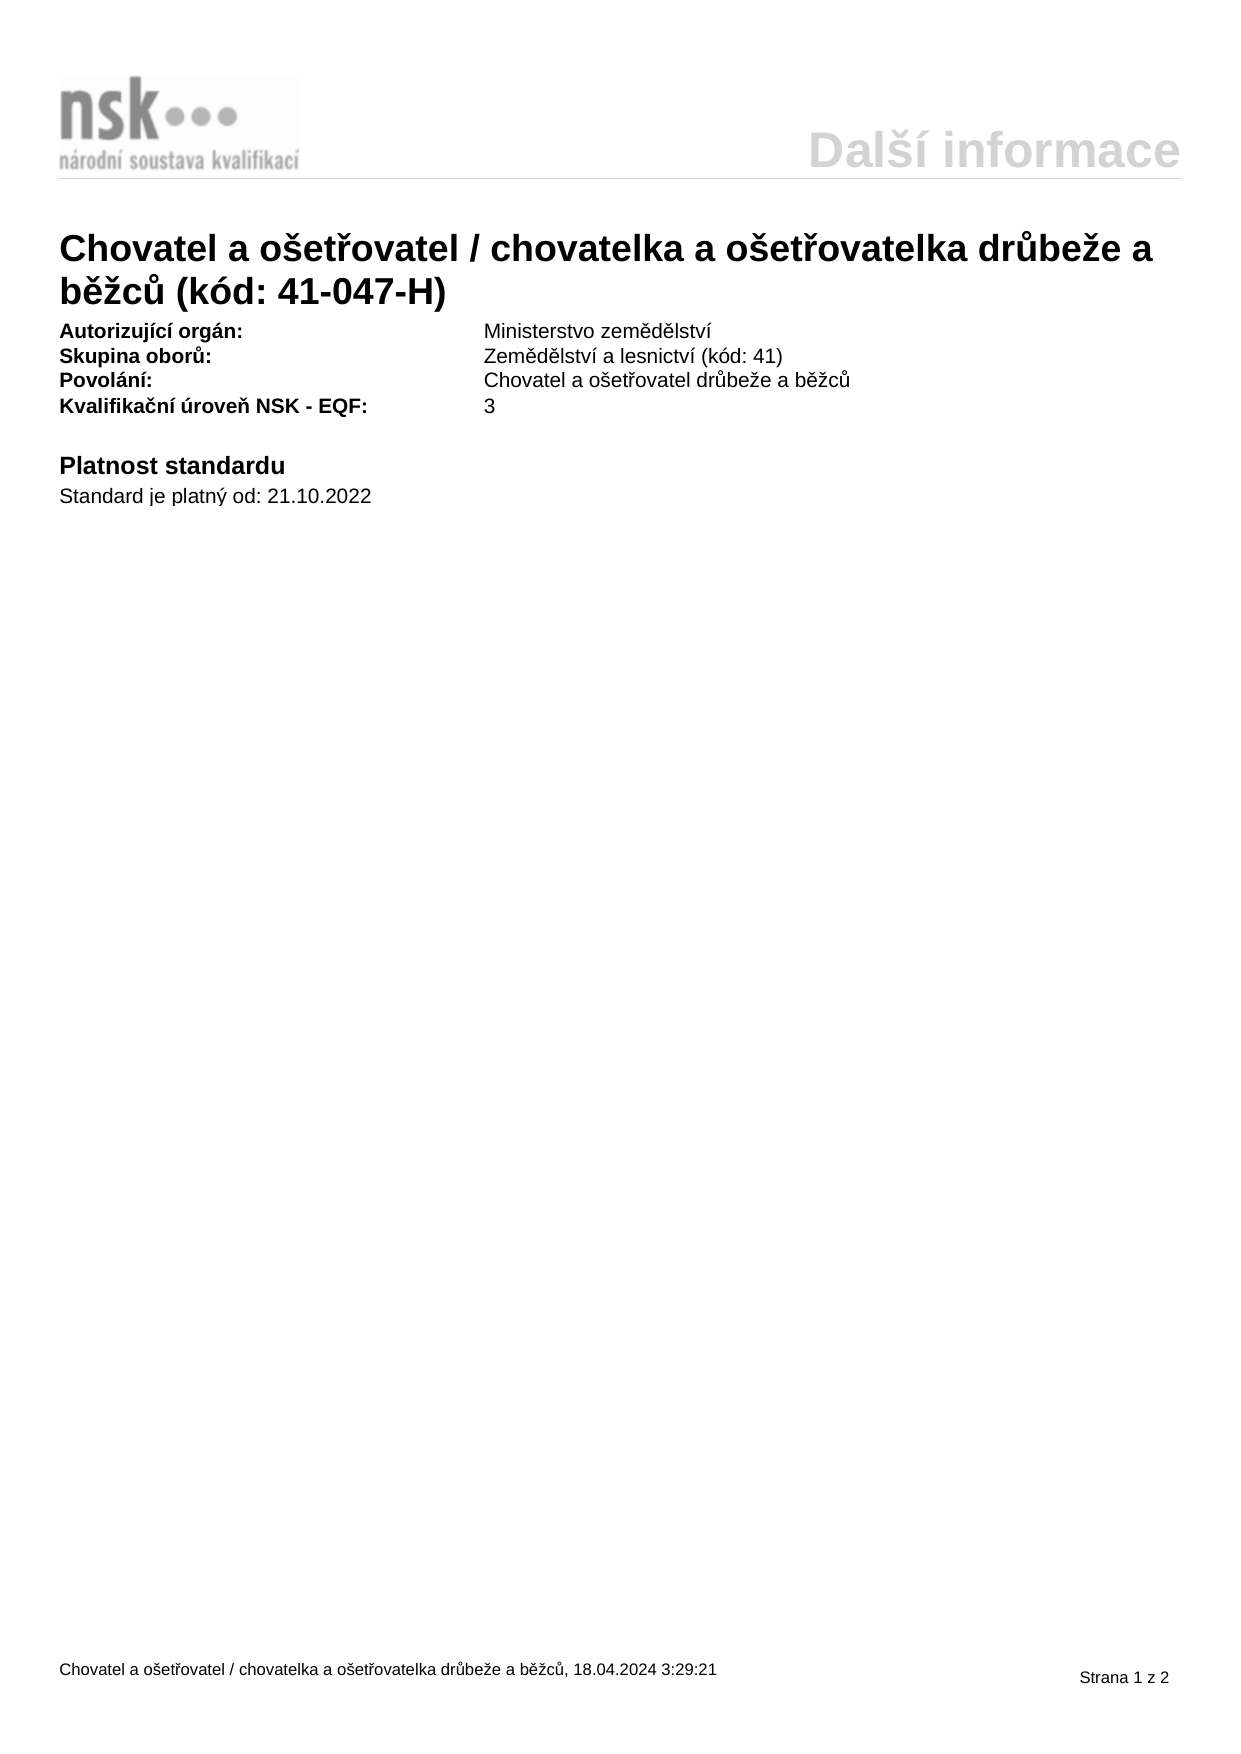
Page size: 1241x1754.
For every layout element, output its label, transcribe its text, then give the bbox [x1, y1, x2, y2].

table_cell [1169, 196, 1181, 224]
table_cell [1169, 1106, 1181, 1383]
table_cell Platnost standardu [59, 448, 1181, 483]
table_cell [862, 1384, 1169, 1659]
table_cell [626, 806, 862, 1106]
table_cell [626, 506, 862, 806]
table_cell [626, 1384, 862, 1659]
table_cell [1169, 1384, 1181, 1659]
table_cell [862, 313, 1169, 319]
table_cell [59, 179, 1181, 196]
table_cell Standard je platný od: 21.10.2022 [59, 484, 1181, 506]
table_cell [626, 418, 862, 447]
table_cell [59, 313, 483, 319]
table_cell [59, 506, 483, 806]
table_cell Chovatel a ošetřovatel / chovatelka a ošetřovatelka drůbeže a běžců (kód: 41-047-H) [59, 224, 1181, 313]
table_cell Chovatel a ošetřovatel / chovatelka a ošetřovatelka drůbeže a běžců, 18.04.2024 3:29:21 [59, 1660, 862, 1696]
table_cell [862, 506, 1169, 806]
table_cell [620, 806, 626, 1106]
table_cell [1169, 418, 1181, 447]
table_cell Chovatel a ošetřovatel drůbeže a běžců [484, 368, 1181, 393]
table_cell Strana 1 z 2 [862, 1660, 1169, 1696]
table_cell [484, 806, 620, 1106]
table_cell [862, 806, 1169, 1106]
table_cell [59, 418, 483, 447]
table_cell Skupina oborů: [59, 344, 483, 368]
table_cell [59, 172, 483, 178]
table_header [621, 59, 626, 172]
table_cell [1169, 506, 1181, 806]
table_cell [626, 313, 862, 319]
table_cell 3 [484, 394, 1181, 417]
table_cell [59, 196, 483, 224]
table_cell [484, 418, 620, 447]
table_cell Ministerstvo zemědělství [484, 319, 1181, 344]
table_cell [59, 1106, 483, 1383]
table_cell [620, 506, 626, 806]
table_cell [1169, 313, 1181, 319]
table_cell [620, 418, 626, 447]
table_cell [484, 1384, 620, 1659]
table_header Další informace [626, 59, 1181, 178]
table_cell [620, 1384, 626, 1659]
table_cell [862, 418, 1169, 447]
table_cell [484, 313, 620, 319]
table_cell [59, 806, 483, 1106]
picture [58, 59, 621, 172]
table_cell [862, 1106, 1169, 1383]
table_cell Autorizující orgán: [59, 319, 483, 343]
table_cell Povolání: [59, 368, 483, 392]
table_cell [1169, 806, 1181, 1106]
table_cell [484, 172, 620, 178]
table_cell [620, 1106, 626, 1383]
table_cell [1169, 1660, 1181, 1696]
table_cell [484, 196, 620, 224]
table_cell [484, 506, 620, 806]
table_cell [626, 1106, 862, 1383]
table_cell Kvalifikační úroveň NSK - EQF: [59, 394, 483, 417]
table_cell [484, 1106, 620, 1383]
table_cell [59, 1384, 483, 1659]
table_cell Zemědělství a lesnictví (kód: 41) [484, 344, 1181, 368]
table_cell [620, 196, 626, 224]
table_cell [862, 196, 1169, 224]
table_cell [626, 196, 862, 224]
